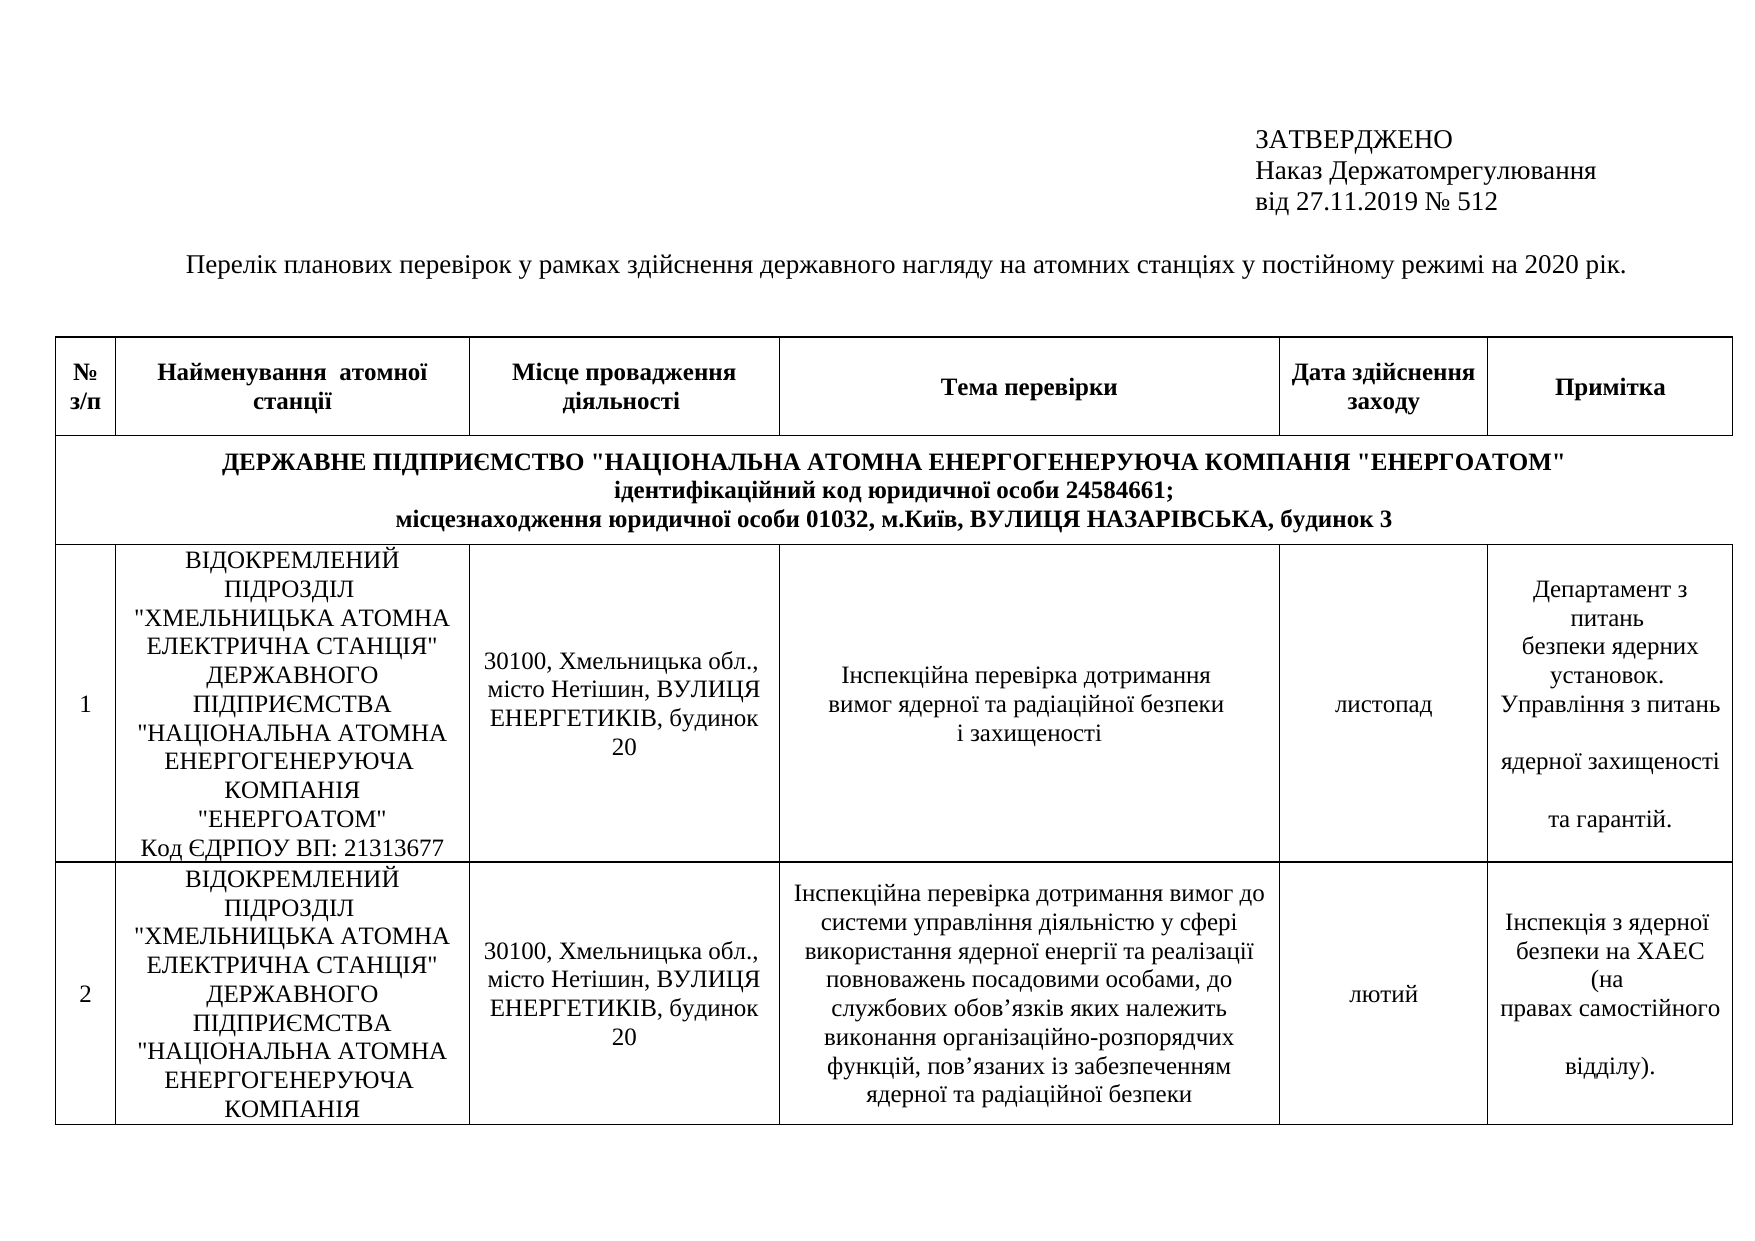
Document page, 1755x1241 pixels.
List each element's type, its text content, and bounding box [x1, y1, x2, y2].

table_cell Інспекційна перевірка дотримання вимог ядерної та радіаційної безпеки і захищеності [780, 545, 1279, 861]
text Наказ Держатомрегулювання [118, 154, 1695, 185]
table_header Місце провадження діяльності [470, 338, 779, 435]
table_header Найменування атомної станції [116, 338, 469, 435]
text Перелік планових перевірок у рамках здійснення державного нагляду на атомних станціях у постійному режимі на 2020 рік. [118, 248, 1695, 279]
text ЗАТВЕРДЖЕНО [118, 123, 1695, 154]
table_cell ВІДОКРЕМЛЕНИЙ ПІДРОЗДІЛ "ХМЕЛЬНИЦЬКА АТОМНА ЕЛЕКТРИЧНА СТАНЦІЯ" ДЕРЖАВНОГО ПІДПРИЄМСТВА "НАЦІОНАЛЬНА АТОМНА ЕНЕРГОГЕНЕРУЮЧА КОМПАНІЯ "ЕНЕРГОАТОМ" Код ЄДРПОУ ВП: 21313677 [116, 545, 469, 861]
table_cell Інспекція з ядерної безпеки на ХАЕС (на правах самостійного відділу). [1488, 863, 1732, 1124]
table_cell 1 [56, 545, 115, 861]
table_header Тема перевірки [780, 338, 1279, 435]
table_header № з/п [56, 338, 115, 435]
table_cell ВІДОКРЕМЛЕНИЙ ПІДРОЗДІЛ "ХМЕЛЬНИЦЬКА АТОМНА ЕЛЕКТРИЧНА СТАНЦІЯ" ДЕРЖАВНОГО ПІДПРИЄМСТВА "НАЦІОНАЛЬНА АТОМНА ЕНЕРГОГЕНЕРУЮЧА КОМПАНІЯ [116, 863, 469, 1124]
table_cell Інспекційна перевірка дотримання вимог до системи управління діяльністю у сфері використання ядерної енергії та реалізації повноважень посадовими особами, до службових обов’язків яких належить виконання організаційно-розпорядчих функцій, пов’язаних із забезпеченням ядерної та радіаційної безпеки [780, 863, 1279, 1124]
text від 27.11.2019 № 512 [118, 185, 1695, 217]
table_cell лютий [1280, 863, 1487, 1124]
table_cell Департамент з питань безпеки ядерних установок. Управління з питань ядерної захищеності та гарантій. [1488, 545, 1732, 861]
table_cell 30100, Хмельницька обл., місто Нетішин, ВУЛИЦЯ ЕНЕРГЕТИКІВ, будинок 20 [470, 863, 779, 1124]
table_header Дата здійснення заходу [1280, 338, 1487, 435]
table_cell листопад [1280, 545, 1487, 861]
table_cell 30100, Хмельницька обл., місто Нетішин, ВУЛИЦЯ ЕНЕРГЕТИКІВ, будинок 20 [470, 545, 779, 861]
table_cell 2 [56, 863, 115, 1124]
table_cell ДЕРЖАВНЕ ПІДПРИЄМСТВО "НАЦІОНАЛЬНА АТОМНА ЕНЕРГОГЕНЕРУЮЧА КОМПАНІЯ "ЕНЕРГОАТОМ" ідентифікаційний код юридичної особи 24584661; місцезнаходження юридичної особи 01032, м.Київ, ВУЛИЦЯ НАЗАРІВСЬКА, будинок 3 [56, 436, 1732, 544]
table_header Примітка [1488, 338, 1732, 435]
